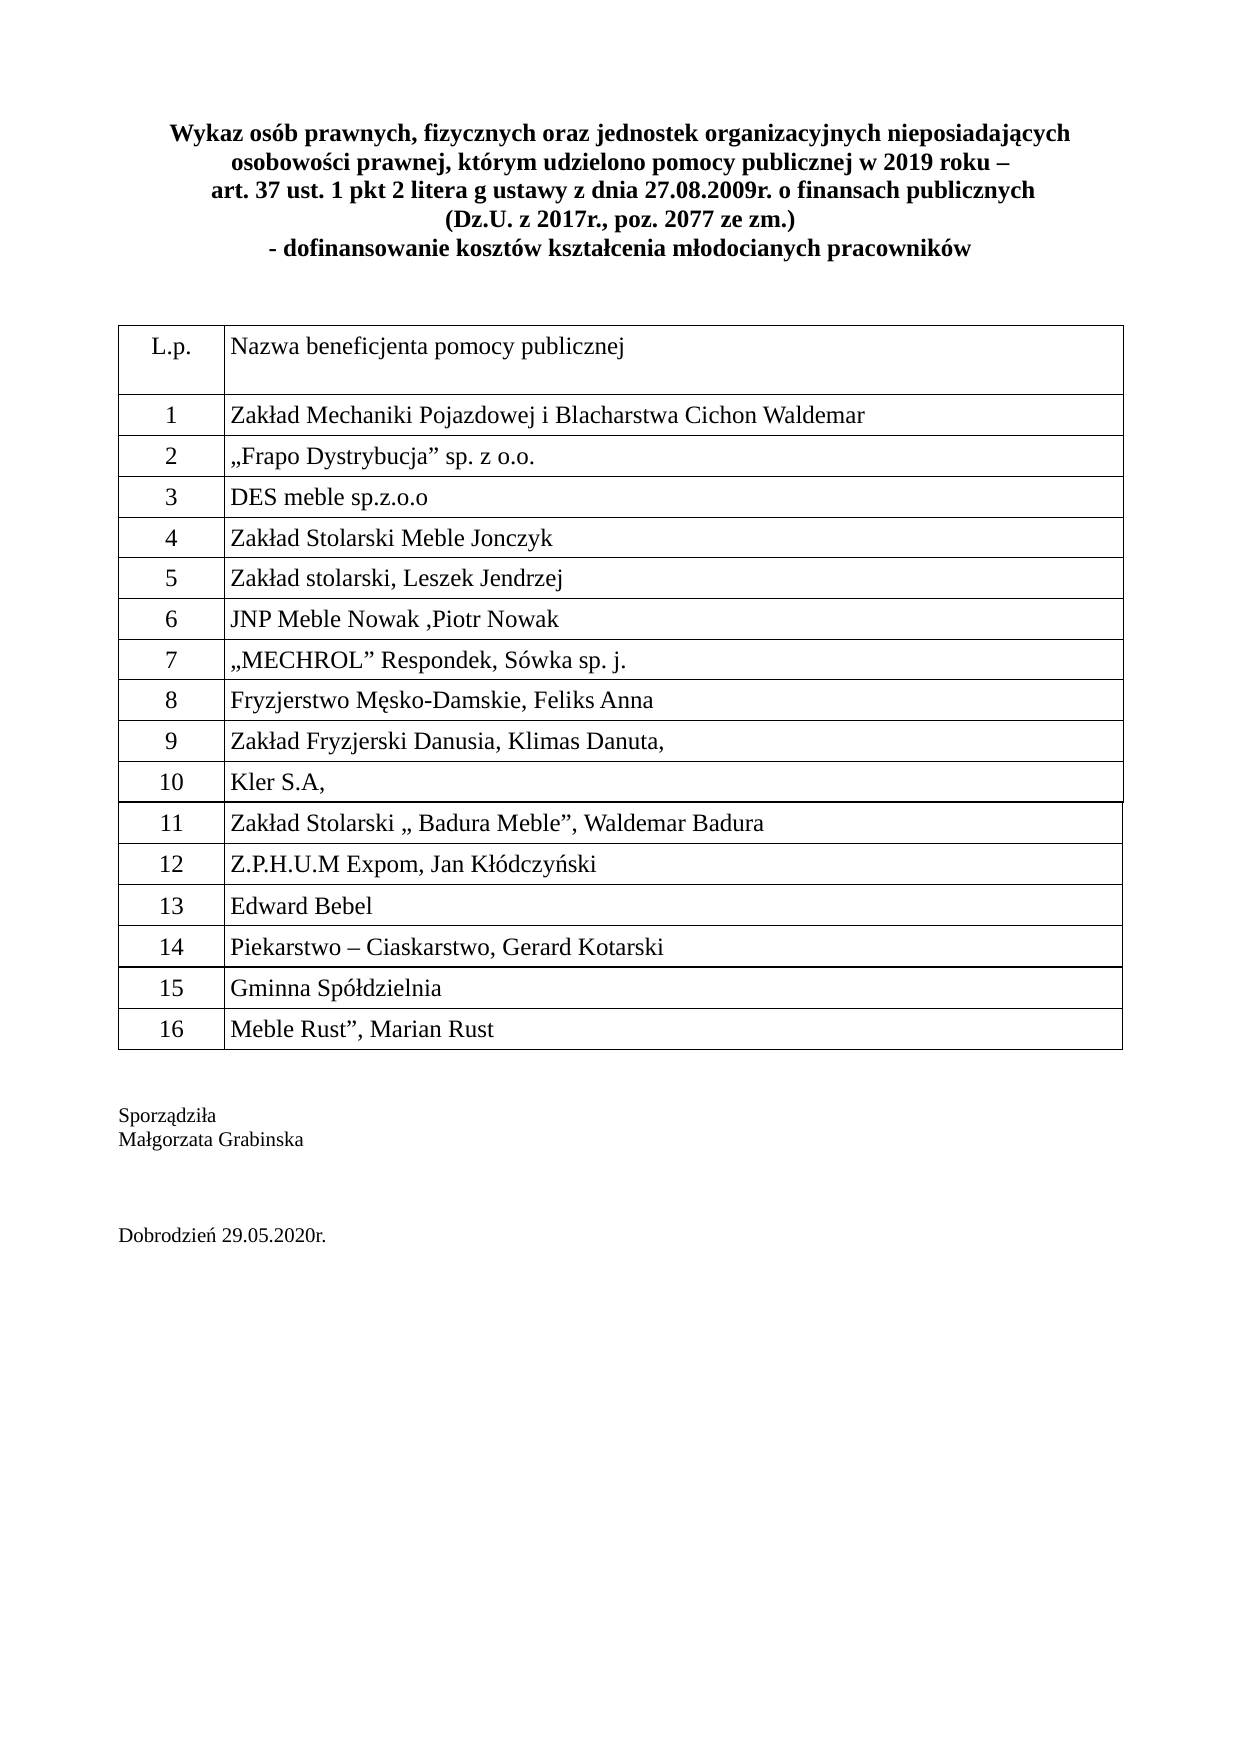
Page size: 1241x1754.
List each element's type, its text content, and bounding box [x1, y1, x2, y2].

table_cell 14 [119, 926, 224, 966]
table_cell 6 [119, 599, 224, 638]
text Sporządziła [118, 1103, 1122, 1127]
text (Dz.U. z 2017r., poz. 2077 ze zm.) [118, 204, 1122, 233]
table_cell „Frapo Dystrybucja” sp. z o.o. [225, 436, 1123, 476]
text Dobrodzień 29.05.2020r. [118, 1223, 1122, 1247]
table_cell 4 [119, 518, 224, 557]
table_cell Kler S.A, [225, 762, 1123, 801]
table_cell 5 [119, 558, 224, 598]
text Wykaz osób prawnych, fizycznych oraz jednostek organizacyjnych nieposiadających [118, 118, 1122, 147]
table_cell 15 [119, 968, 224, 1008]
table_cell Zakład Stolarski Meble Jonczyk [225, 518, 1123, 557]
table_cell 8 [119, 680, 224, 720]
table_cell Zakład stolarski, Leszek Jendrzej [225, 558, 1123, 598]
table_cell 16 [119, 1009, 224, 1049]
text osobowości prawnej, którym udzielono pomocy publicznej w 2019 roku – [118, 147, 1122, 176]
table_cell 12 [119, 844, 224, 884]
table_cell 2 [119, 436, 224, 476]
table_cell Zakład Fryzjerski Danusia, Klimas Danuta, [225, 721, 1123, 761]
table_cell 7 [119, 640, 224, 679]
table_cell DES meble sp.z.o.o [225, 477, 1123, 516]
table_cell Gminna Spółdzielnia [225, 968, 1122, 1008]
table_cell 11 [119, 803, 224, 843]
table_cell Z.P.H.U.M Expom, Jan Kłódczyński [225, 844, 1122, 884]
table_cell Piekarstwo – Ciaskarstwo, Gerard Kotarski [225, 926, 1122, 966]
table_cell Zakład Stolarski „ Badura Meble”, Waldemar Badura [225, 803, 1122, 843]
table_cell Zakład Mechaniki Pojazdowej i Blacharstwa Cichon Waldemar [225, 395, 1123, 435]
table_cell Fryzjerstwo Męsko-Damskie, Feliks Anna [225, 680, 1123, 720]
table_header L.p. [119, 326, 224, 394]
table_cell Edward Bebel [225, 885, 1122, 925]
table_cell 3 [119, 477, 224, 516]
text Małgorzata Grabinska [118, 1127, 1122, 1151]
table_cell Meble Rust”, Marian Rust [225, 1009, 1122, 1049]
table_cell 9 [119, 721, 224, 761]
table_cell 1 [119, 395, 224, 435]
text - dofinansowanie kosztów kształcenia młodocianych pracowników [118, 233, 1122, 262]
table_cell JNP Meble Nowak ,Piotr Nowak [225, 599, 1123, 638]
table_cell „MECHROL” Respondek, Sówka sp. j. [225, 640, 1123, 679]
text art. 37 ust. 1 pkt 2 litera g ustawy z dnia 27.08.2009r. o finansach publicznych [118, 176, 1122, 204]
table_header Nazwa beneficjenta pomocy publicznej [225, 326, 1123, 394]
table_cell 10 [119, 762, 224, 801]
table_cell 13 [119, 885, 224, 925]
